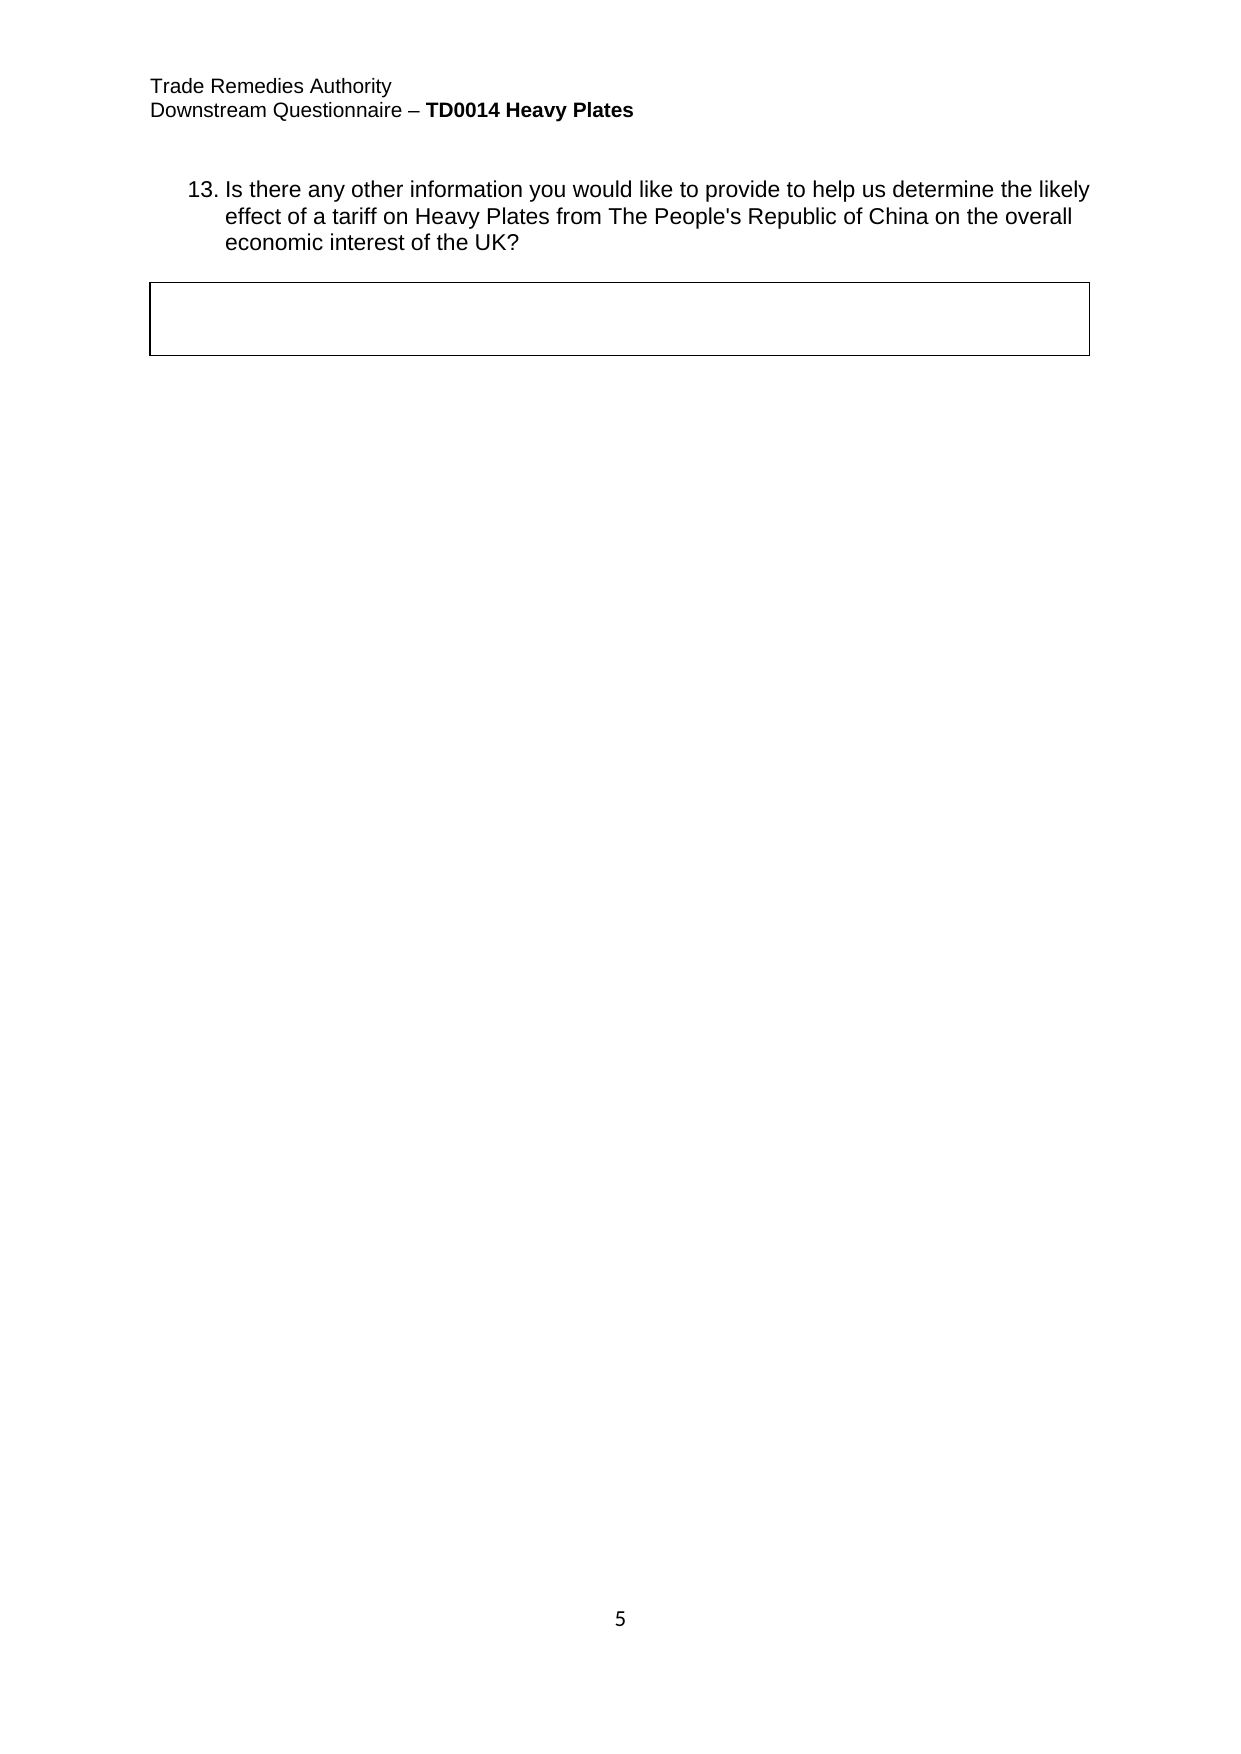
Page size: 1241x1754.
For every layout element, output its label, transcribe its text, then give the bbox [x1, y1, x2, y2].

list Is there any other information you would like to provide to help us determine the likely effect of a tariff on Heavy Plates from The People's Republic of China on the overall economic interest of the UK? [187, 176, 1090, 255]
table_header [151, 283, 1089, 355]
